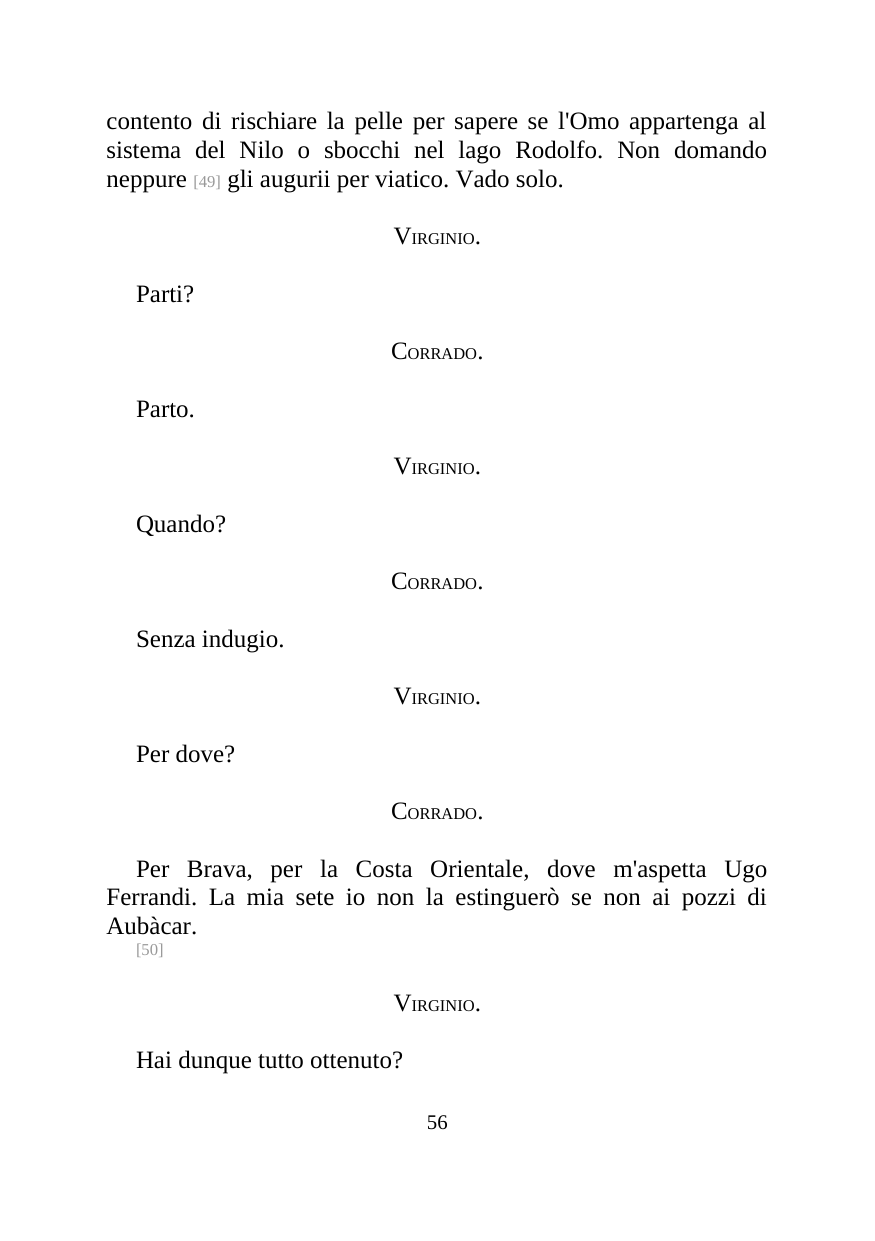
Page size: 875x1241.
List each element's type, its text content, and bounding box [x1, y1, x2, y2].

text Corrado. [106, 796, 768, 825]
text [50] [164, 940, 768, 959]
text [50] [106, 940, 136, 959]
text Parti? [106, 279, 768, 307]
text Corrado. [106, 566, 768, 595]
text Virginio. [106, 451, 768, 480]
text Virginio. [106, 681, 768, 710]
text Corrado. [106, 336, 768, 365]
text Hai dunque tutto ottenuto? [106, 1045, 768, 1074]
text Virginio. [106, 221, 768, 250]
text contento di rischiare la pelle per sapere se l'Omo appartenga al sistema del Nilo o sbocchi nel lago Rodolfo. Non domando neppure [49] gli augurii per viatico. Vado solo. [106, 106, 768, 192]
text Virginio. [106, 988, 768, 1017]
text Parto. [106, 394, 768, 422]
text Per dove? [106, 739, 768, 767]
text Quando? [106, 509, 768, 537]
text Senza indugio. [106, 624, 768, 652]
text Per Brava, per la Costa Orientale, dove m'aspetta Ugo Ferrandi. La mia sete io non la estinguerò se non ai pozzi di Aubàcar. [106, 854, 768, 940]
